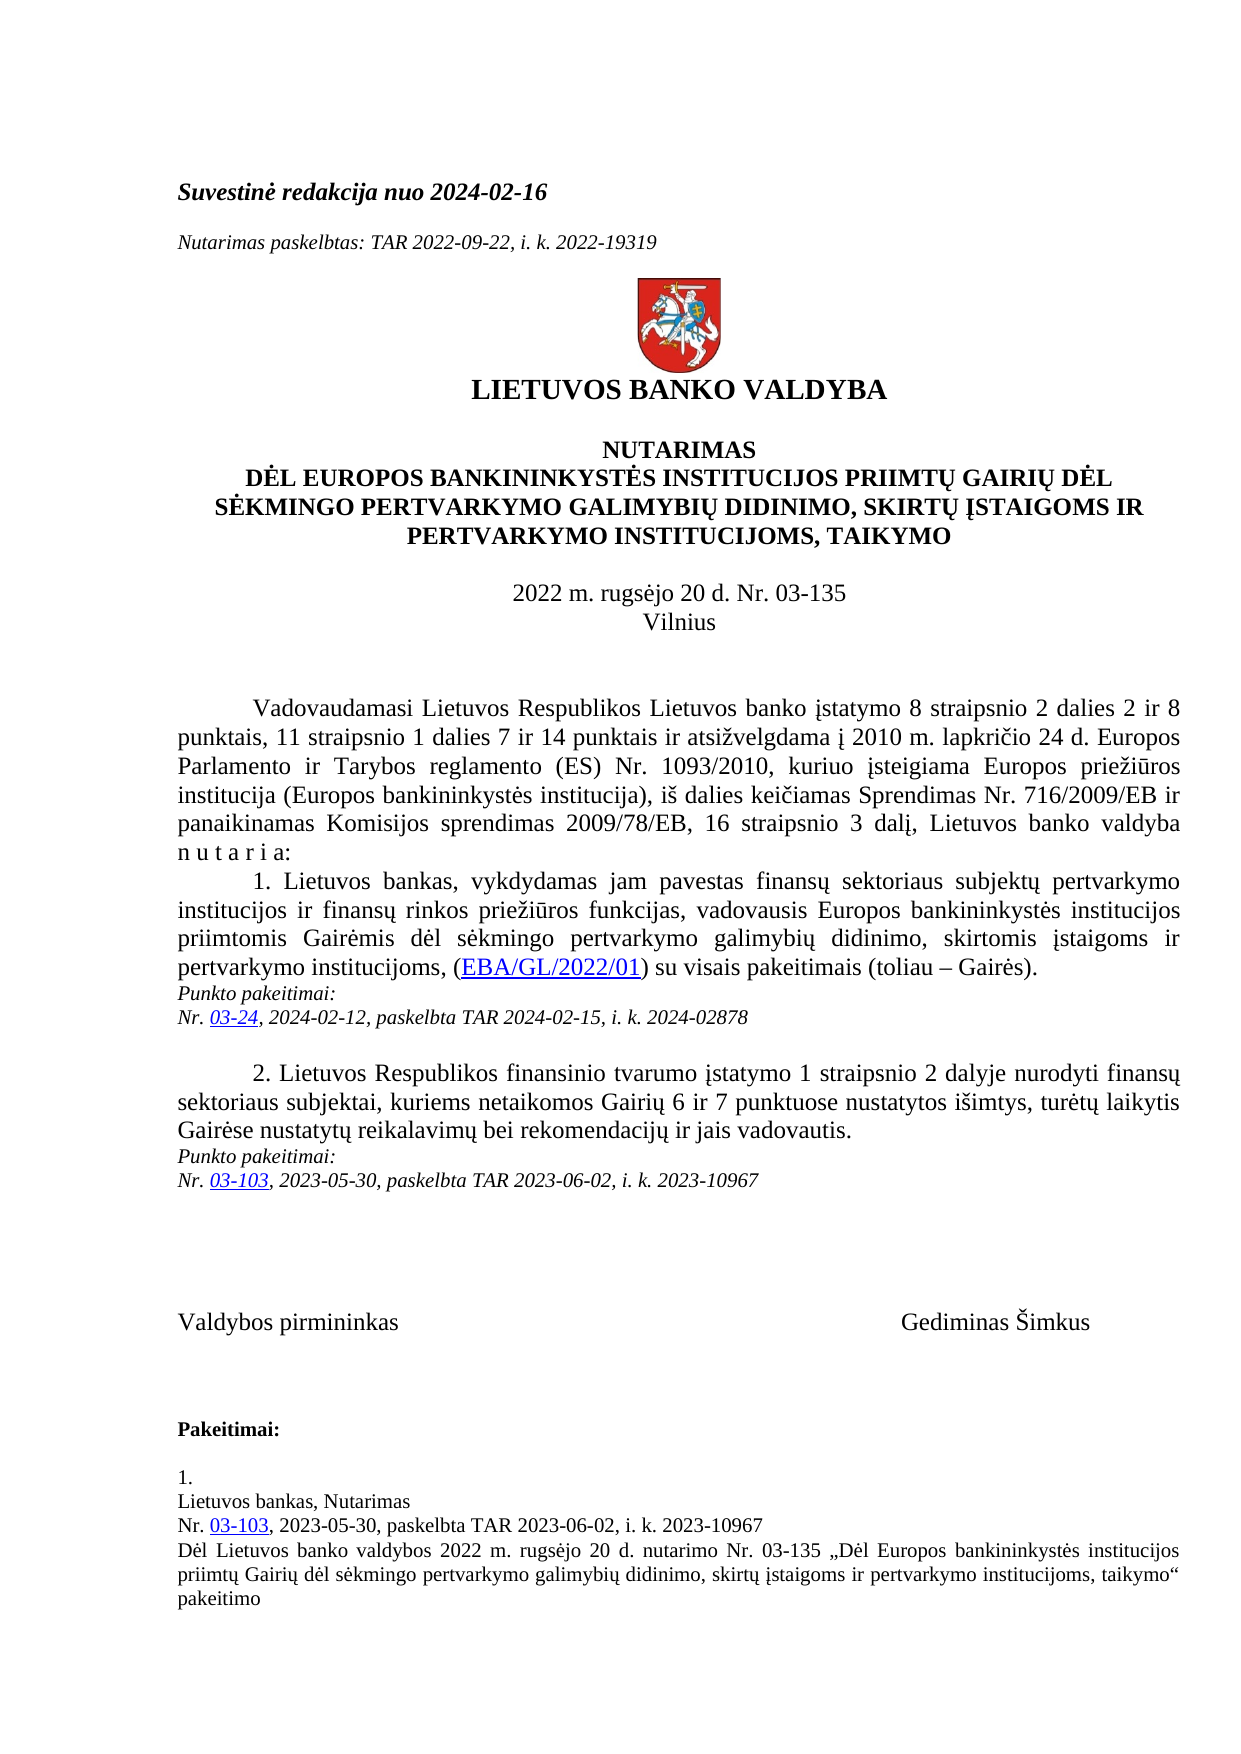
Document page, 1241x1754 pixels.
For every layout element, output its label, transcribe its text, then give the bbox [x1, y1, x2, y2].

text Punkto pakeitimai: [177, 981, 1181, 1005]
text 2022 m. rugsėjo 20 d. Nr. 03-135 [177, 578, 1181, 607]
text Nr. 03-103, 2023-05-30, paskelbta TAR 2023-06-02, i. k. 2023-10967 [177, 1168, 1181, 1192]
text Nr. 03-24, 2024-02-12, paskelbta TAR 2024-02-15, i. k. 2024-02878 [177, 1005, 1181, 1029]
text Pakeitimai: [177, 1417, 1181, 1441]
text Vilnius [177, 607, 1181, 636]
text Lietuvos bankas, Nutarimas [177, 1489, 1181, 1513]
text Nutarimas paskelbtas: TAR 2022-09-22, i. k. 2022-19319 [177, 230, 1181, 254]
text DĖL EUROPOS BANKININKYSTĖS INSTITUCIJOS PRIIMTŲ GAIRIŲ DĖL SĖKMINGO PERTVARKYMO GALIMYBIŲ DIDINIMO, SKIRTŲ ĮSTAIGOMS IR PERTVARKYMO INSTITUCIJOMS, TAIKYMO [177, 463, 1181, 550]
text 1. [177, 1465, 1181, 1489]
text Punkto pakeitimai: [177, 1144, 1181, 1168]
text Vadovaudamasi Lietuvos Respublikos Lietuvos banko įstatymo 8 straipsnio 2 dalies 2 ir 8 punktais, 11 straipsnio 1 dalies 7 ir 14 punktais ir atsižvelgdama į 2010 m. lapkričio 24 d. Europos Parlamento ir Tarybos reglamento (ES) Nr. 1093/2010, kuriuo įsteigiama Europos priežiūros institucija (Europos bankininkystės institucija), iš dalies keičiamas Sprendimas Nr. 716/2009/EB ir panaikinamas Komisijos sprendimas 2009/78/EB, 16 straipsnio 3 dalį, Lietuvos banko valdyba n u t a r i a: [177, 693, 1181, 866]
text Suvestinė redakcija nuo 2024-02-16 [177, 177, 1181, 206]
text NUTARIMAS [177, 435, 1181, 463]
text 1. Lietuvos bankas, vykdydamas jam pavestas finansų sektoriaus subjektų pertvarkymo institucijos ir finansų rinkos priežiūros funkcijas, vadovausis Europos bankininkystės institucijos priimtomis Gairėmis dėl sėkmingo pertvarkymo galimybių didinimo, skirtomis įstaigoms ir pertvarkymo institucijoms, (EBA/GL/2022/01) su visais pakeitimais (toliau – Gairės). [177, 866, 1181, 981]
text Nr. 03-103, 2023-05-30, paskelbta TAR 2023-06-02, i. k. 2023-10967 [177, 1513, 1181, 1537]
text LIETUVOS BANKO VALDYBA [177, 372, 1181, 406]
text Valdybos pirmininkas Gediminas Šimkus [177, 1307, 1181, 1336]
text 2. Lietuvos Respublikos finansinio tvarumo įstatymo 1 straipsnio 2 dalyje nurodyti finansų sektoriaus subjektai, kuriems netaikomos Gairių 6 ir 7 punktuose nustatytos išimtys, turėtų laikytis Gairėse nustatytų reikalavimų bei rekomendacijų ir jais vadovautis. [177, 1058, 1181, 1144]
text Dėl Lietuvos banko valdybos 2022 m. rugsėjo 20 d. nutarimo Nr. 03-135 „Dėl Europos bankininkystės institucijos priimtų Gairių dėl sėkmingo pertvarkymo galimybių didinimo, skirtų įstaigoms ir pertvarkymo institucijoms, taikymo“ pakeitimo [177, 1537, 1181, 1610]
